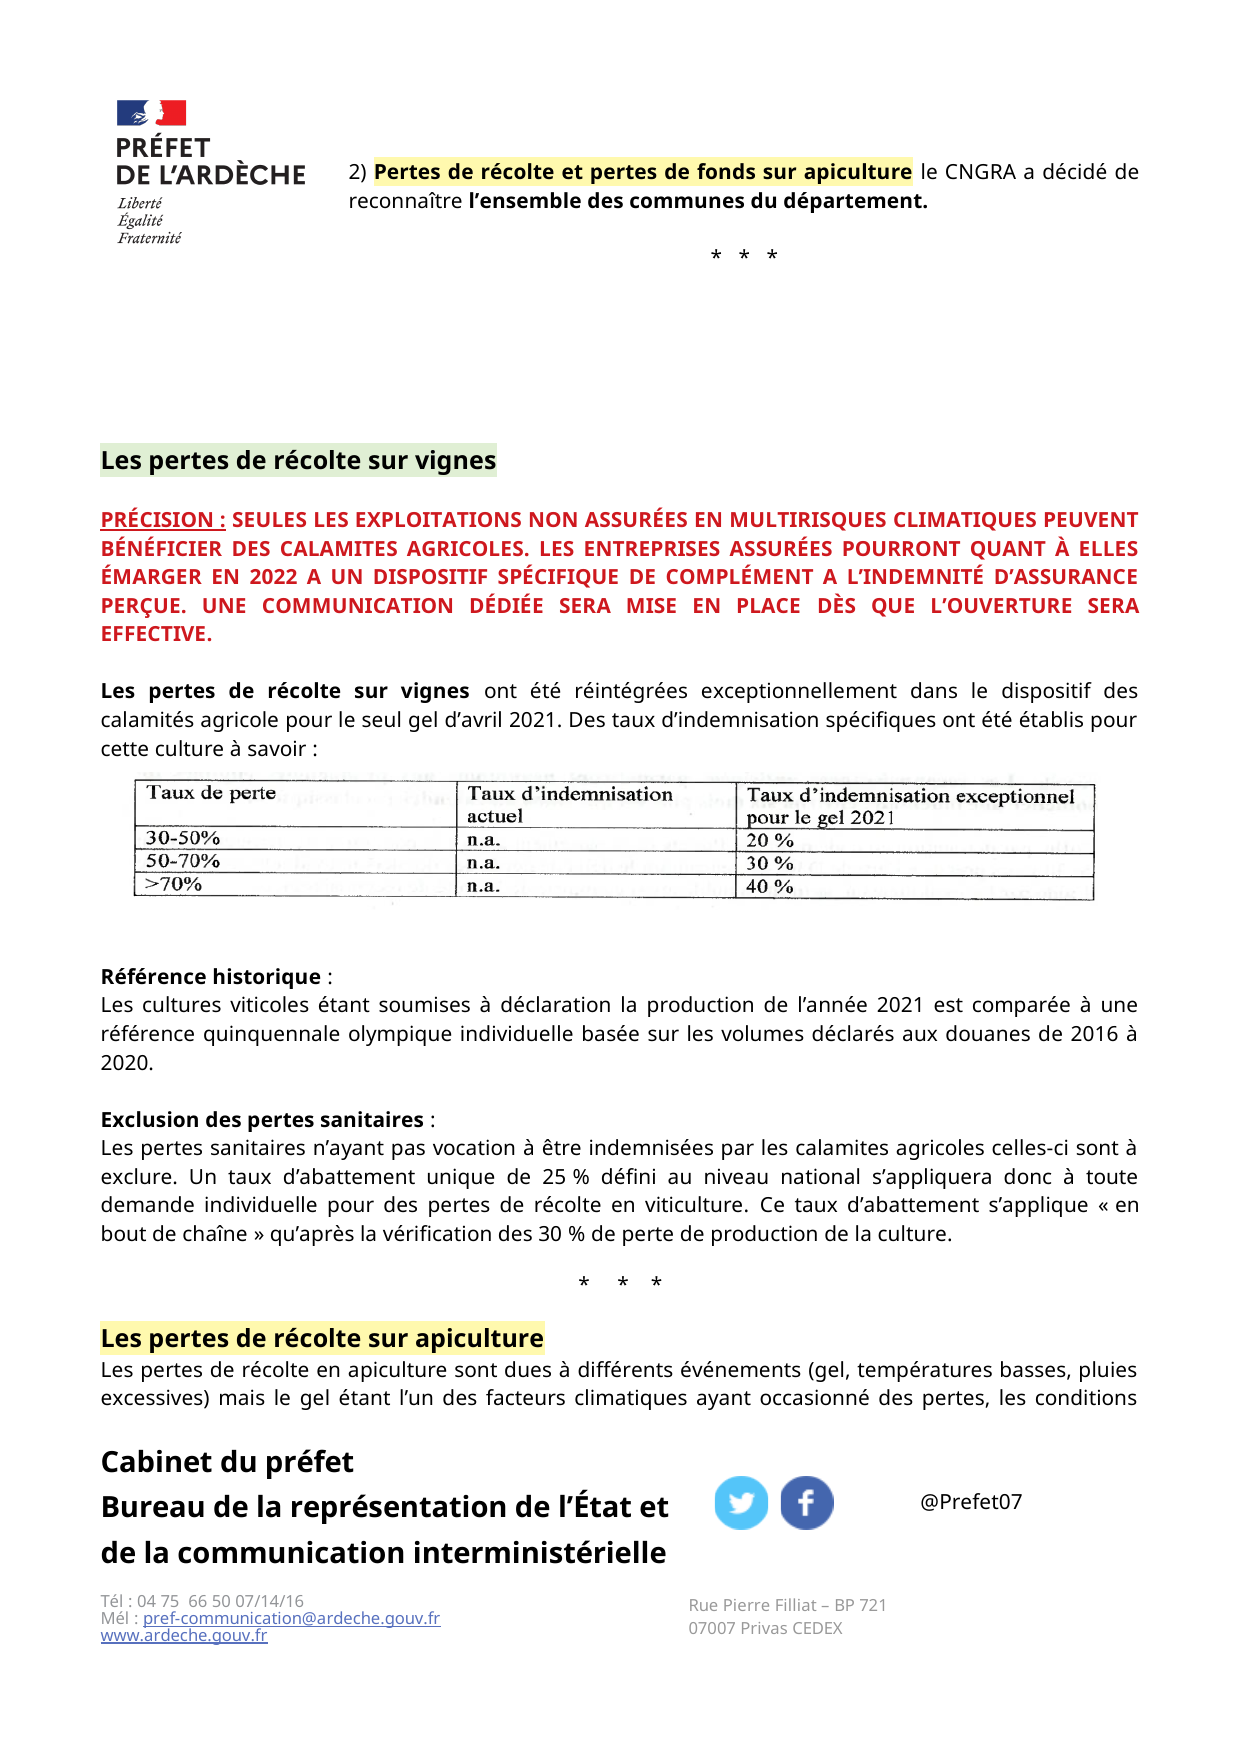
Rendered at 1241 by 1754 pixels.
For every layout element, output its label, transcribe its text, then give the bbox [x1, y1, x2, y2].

picture [780, 1476, 834, 1530]
text Les pertes de récolte sur vignes ont été réintégrées exceptionnellement dans le dispositif des calamités agricole pour le seul gel d’avril 2021. Des taux d’indemnisation spécifiques ont été établis pour cette culture à savoir : [100, 676, 1140, 762]
text Les pertes sanitaires n’ayant pas vocation à être indemnisées par les calamites agricoles celles-ci sont à exclure. Un taux D’ABATTEMENT unique dE 25 % défini au niveau national S’APPLIQUERA DONC à TOUTE DEMANDE Individuelle POUR DES PERTES DE RéCOLTE EN viticulture. Ce taux d’abattement s’applique « en bout de chaîne » qu’après la vérification des 30 % de perte de production de la culture. [100, 1133, 1140, 1247]
text Les pertes de récolte sur vignes [100, 443, 1140, 477]
text Les pertes de récolte sur apiculture [100, 1321, 1140, 1355]
picture [714, 1476, 769, 1530]
text * * * [100, 243, 1140, 271]
text * * * [100, 1270, 1140, 1298]
text 2) Pertes de récolte et pertes de fonds sur apiculture le CNGRA a décidé de reconnaître l’ensemble des communes du département. [100, 157, 1140, 214]
text Les pertes de récolte en apiculture sont dues à différents événements (gel, températures basses, pluies excessives) mais le gel étant l’un des facteurs climatiques ayant occasionné des pertes, les conditions [100, 1355, 1140, 1412]
text PRÉCISION : SEULES LES EXPLOITATIONS NON ASSURÉES EN MULTIRISQUES CLIMATIQUES PEUVENT BÉNÉFICIER DES CALAMITES AGRICOLES. LES ENTREPRISES ASSURÉES POURRONT QUANT À ELLES ÉMARGER EN 2022 A UN DISPOSITIF SPÉCIFIQUE DE COMPLÉMENT A L’INDEMNITÉ D’ASSURANCE PERÇUE. UNE COMMUNICATION DÉDIÉE SERA MISE EN PLACE Dès QUE L’OUVERTURE SERA EFFECTIVE. [100, 505, 1140, 648]
text Les cultures viticoles étant soumises à déclaration la production de l’année 2021 est comparée à une référence quinquennale olympique individuelle basée sur les volumes déclarés aux douanes de 2016 à 2020. [100, 990, 1140, 1076]
picture [122, 772, 1101, 910]
text Exclusion des pertes sanitaires : [100, 1104, 1140, 1133]
text Référence historique : [100, 962, 1140, 990]
